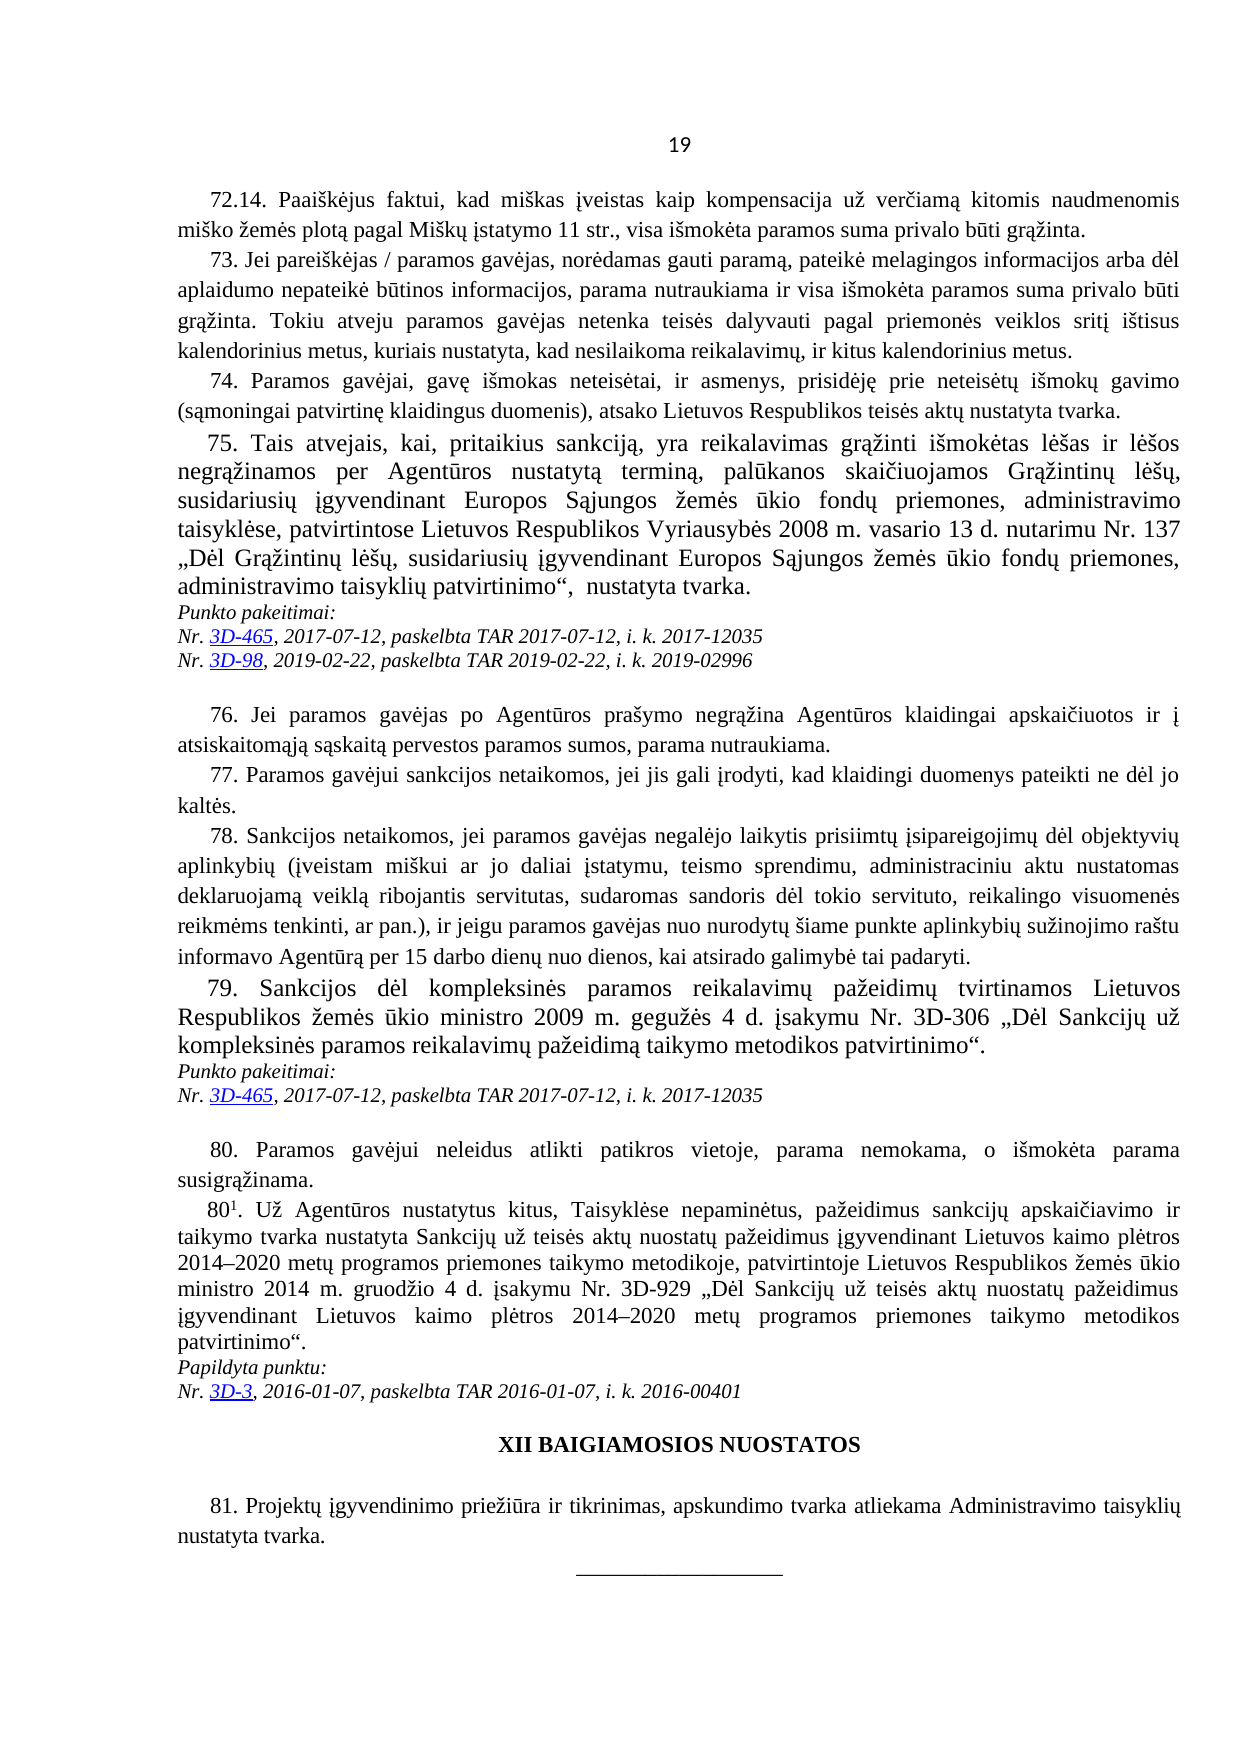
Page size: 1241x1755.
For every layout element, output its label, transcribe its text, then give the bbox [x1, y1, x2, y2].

text Punkto pakeitimai: [177, 600, 1181, 624]
text 77. Paramos gavėjui sankcijos netaikomos, jei jis gali įrodyti, kad klaidingi duomenys pateikti ne dėl jo kaltės. [177, 761, 1181, 818]
text 79. Sankcijos dėl kompleksinės paramos reikalavimų pažeidimų tvirtinamos Lietuvos Respublikos žemės ūkio ministro 2009 m. gegužės 4 d. įsakymu Nr. 3D-306 „Dėl Sankcijų už kompleksinės paramos reikalavimų pažeidimą taikymo metodikos patvirtinimo“. [177, 973, 1181, 1059]
text __________________ [177, 1552, 1181, 1579]
text 73. Jei pareiškėjas / paramos gavėjas, norėdamas gauti paramą, pateikė melagingos informacijos arba dėl aplaidumo nepateikė būtinos informacijos, parama nutraukiama ir visa išmokėta paramos suma privalo būti grąžinta. Tokiu atveju paramos gavėjas netenka teisės dalyvauti pagal priemonės veiklos sritį ištisus kalendorinius metus, kuriais nustatyta, kad nesilaikoma reikalavimų, ir kitus kalendorinius metus. [177, 246, 1181, 363]
text 78. Sankcijos netaikomos, jei paramos gavėjas negalėjo laikytis prisiimtų įsipareigojimų dėl objektyvių aplinkybių (įveistam miškui ar jo daliai įstatymu, teismo sprendimu, administraciniu aktu nustatomas deklaruojamą veiklą ribojantis servitutas, sudaromas sandoris dėl tokio servituto, reikalingo visuomenės reikmėms tenkinti, ar pan.), ir jeigu paramos gavėjas nuo nurodytų šiame punkte aplinkybių sužinojimo raštu informavo Agentūrą per 15 darbo dienų nuo dienos, kai atsirado galimybė tai padaryti. [177, 822, 1181, 969]
text 74. Paramos gavėjai, gavę išmokas neteisėtai, ir asmenys, prisidėję prie neteisėtų išmokų gavimo (sąmoningai patvirtinę klaidingus duomenis), atsako Lietuvos Respublikos teisės aktų nustatyta tvarka. [177, 367, 1181, 424]
text XII BAIGIAMOSIOS NUOSTATOS [177, 1431, 1181, 1458]
text Nr. 3D-98, 2019-02-22, paskelbta TAR 2019-02-22, i. k. 2019-02996 [177, 648, 1181, 672]
text 80. Paramos gavėjui neleidus atlikti patikros vietoje, parama nemokama, o išmokėta parama susigrąžinama. [177, 1136, 1181, 1193]
text 81. Projektų įgyvendinimo priežiūra ir tikrinimas, apskundimo tvarka atliekama Administravimo taisyklių nustatyta tvarka. [177, 1492, 1181, 1548]
text Nr. 3D-465, 2017-07-12, paskelbta TAR 2017-07-12, i. k. 2017-12035 [177, 1083, 1181, 1107]
text Nr. 3D-465, 2017-07-12, paskelbta TAR 2017-07-12, i. k. 2017-12035 [177, 624, 1181, 648]
text Punkto pakeitimai: [177, 1059, 1181, 1083]
text 801. Už Agentūros nustatytus kitus, Taisyklėse nepaminėtus, pažeidimus sankcijų apskaičiavimo ir taikymo tvarka nustatyta Sankcijų už teisės aktų nuostatų pažeidimus įgyvendinant Lietuvos kaimo plėtros 2014–2020 metų programos priemones taikymo metodikoje, patvirtintoje Lietuvos Respublikos žemės ūkio ministro 2014 m. gruodžio 4 d. įsakymu Nr. 3D-929 „Dėl Sankcijų už teisės aktų nuostatų pažeidimus įgyvendinant Lietuvos kaimo plėtros 2014–2020 metų programos priemones taikymo metodikos patvirtinimo“. [177, 1196, 1181, 1354]
text Papildyta punktu: [177, 1354, 1181, 1379]
text Nr. 3D-3, 2016-01-07, paskelbta TAR 2016-01-07, i. k. 2016-00401 [177, 1379, 1181, 1403]
text 75. Tais atvejais, kai, pritaikius sankciją, yra reikalavimas grąžinti išmokėtas lėšas ir lėšos negrąžinamos per Agentūros nustatytą terminą, palūkanos skaičiuojamos Grąžintinų lėšų, susidariusių įgyvendinant Europos Sąjungos žemės ūkio fondų priemones, administravimo taisyklėse, patvirtintose Lietuvos Respublikos Vyriausybės 2008 m. vasario 13 d. nutarimu Nr. 137 „Dėl Grąžintinų lėšų, susidariusių įgyvendinant Europos Sąjungos žemės ūkio fondų priemones, administravimo taisyklių patvirtinimo“, nustatyta tvarka. [177, 428, 1181, 600]
text 72.14. Paaiškėjus faktui, kad miškas įveistas kaip kompensacija už verčiamą kitomis naudmenomis miško žemės plotą pagal Miškų įstatymo 11 str., visa išmokėta paramos suma privalo būti grąžinta. [177, 186, 1181, 242]
text 76. Jei paramos gavėjas po Agentūros prašymo negrąžina Agentūros klaidingai apskaičiuotos ir į atsiskaitomąją sąskaitą pervestos paramos sumos, parama nutraukiama. [177, 701, 1181, 758]
